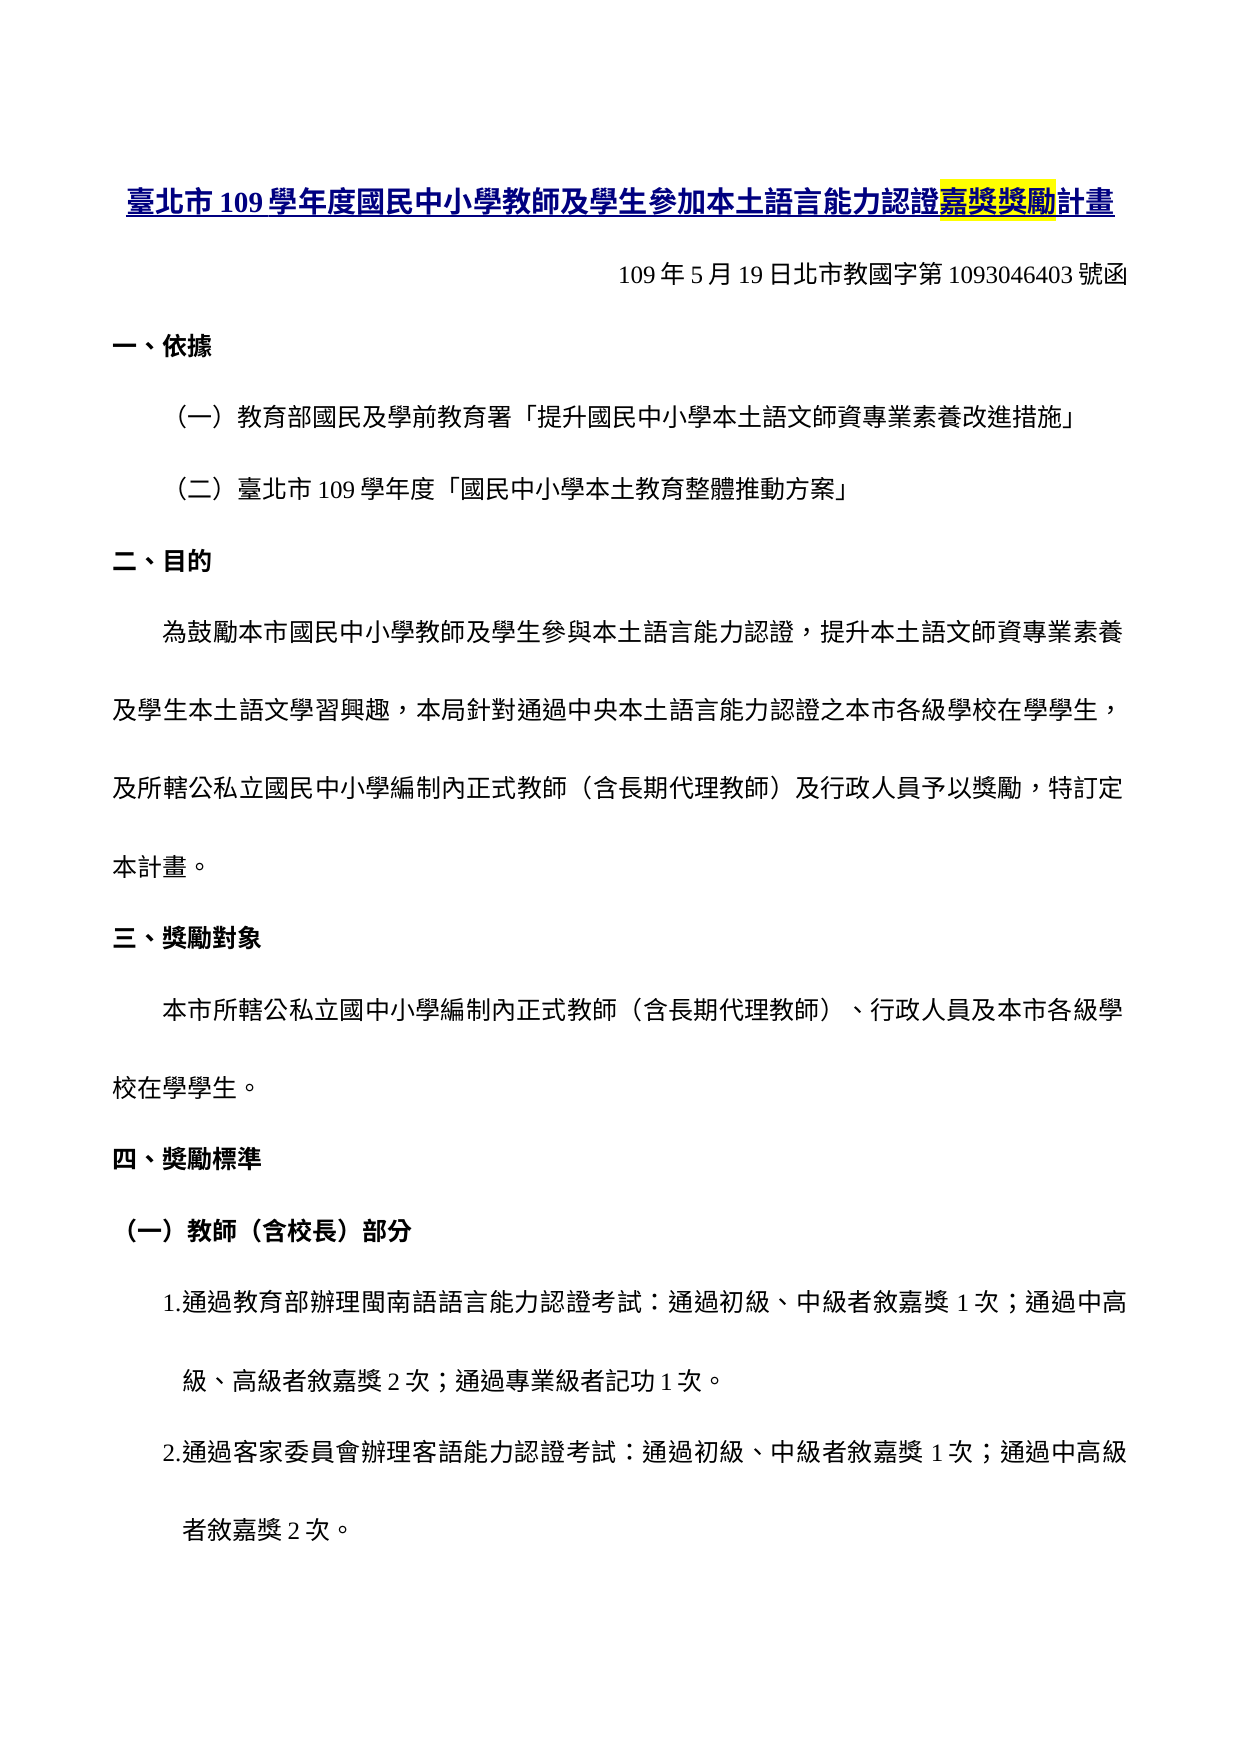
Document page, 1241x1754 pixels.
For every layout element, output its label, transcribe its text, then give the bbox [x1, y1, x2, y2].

text 臺北市109學年度國民中小學教師及學生參加本土語言能力認證嘉獎獎勵計畫 [100, 158, 1140, 221]
text 1.通過教育部辦理閩南語語言能力認證考試：通過初級、中級者敘嘉獎1次；通過中高級、高級者敘嘉獎2次；通過專業級者記功1次。 [162, 1259, 1128, 1400]
text 三、獎勵對象 [112, 895, 1128, 957]
text 四、奬勵標準 [112, 1116, 1128, 1179]
text 本市所轄公私立國中小學編制內正式教師（含長期代理教師）、行政人員及本市各級學校在學學生。 [112, 967, 1128, 1107]
text （一）教師（含校長）部分 [112, 1188, 1128, 1250]
text 為鼓勵本市國民中小學教師及學生參與本土語言能力認證，提升本土語文師資專業素養及學生本土語文學習興趣，本局針對通過中央本土語言能力認證之本市各級學校在學學生，及所轄公私立國民中小學編制內正式教師（含長期代理教師）及行政人員予以獎勵，特訂定本計畫。 [112, 589, 1128, 886]
text 一、依據 [112, 303, 1128, 365]
text 109年5月19日北市教國字第1093046403號函 [112, 231, 1128, 294]
text 2.通過客家委員會辦理客語能力認證考試：通過初級、中級者敘嘉獎1次；通過中高級者敘嘉獎2次。 [162, 1409, 1128, 1550]
text 二、目的 [112, 517, 1128, 580]
text （二）臺北市109學年度「國民中小學本土教育整體推動方案」 [112, 446, 1128, 508]
text （一）教育部國民及學前教育署「提升國民中小學本土語文師資專業素養改進措施」 [112, 374, 1128, 437]
